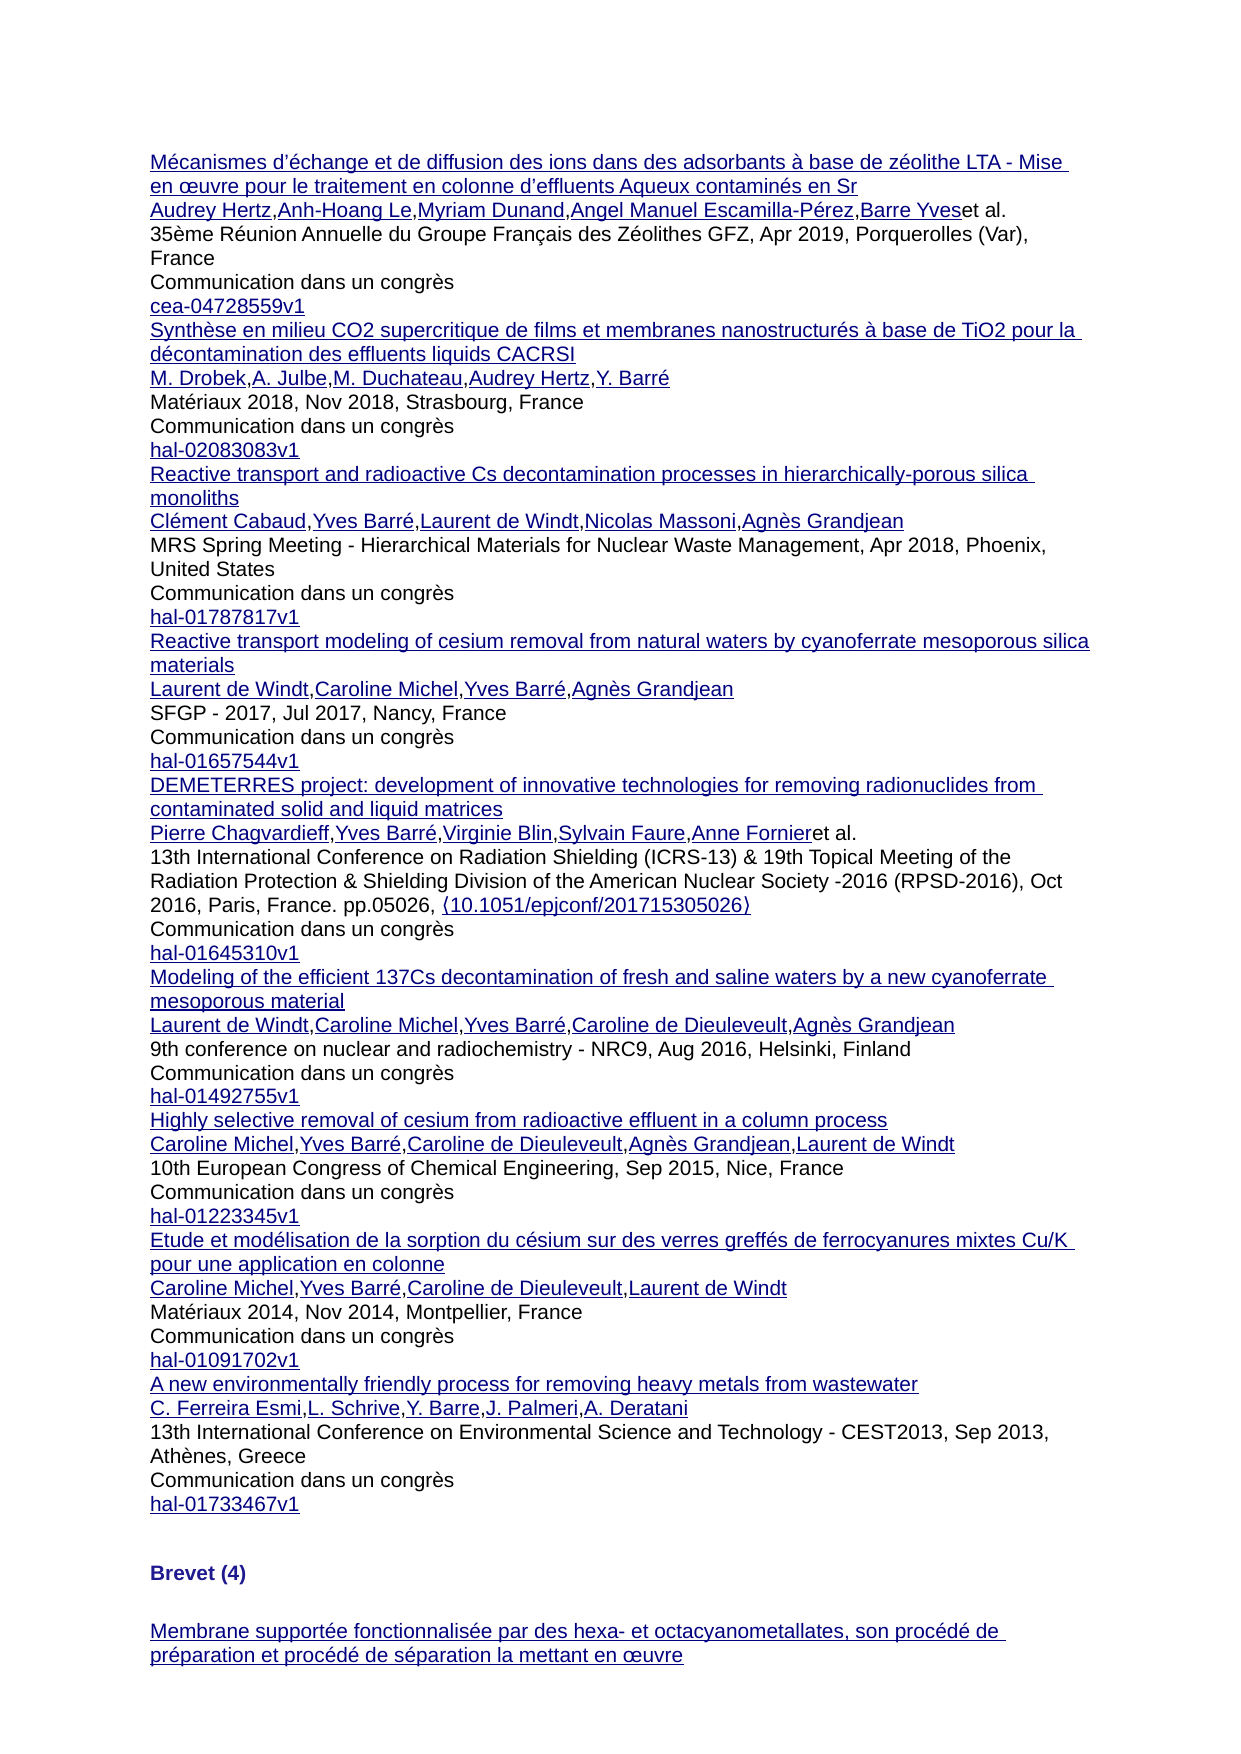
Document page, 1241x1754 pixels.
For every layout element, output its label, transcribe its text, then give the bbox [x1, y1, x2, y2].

table_cell Reactive transport modeling of cesium removal from natural waters by cyanoferrate mesoporous silica [150, 629, 1090, 650]
table_cell Highly selective removal of cesium from radioactive effluent in a column process Caroline Michel,Yves Barré,Caroline de Dieuleveult,Agnès Grandjean,Laurent de Windt 10th European Congress of Chemical Engineering, Sep 2015, Nice, France Communication dans un congrès hal-01223345v1 [150, 1108, 1090, 1228]
table_cell A new environmentally friendly process for removing heavy metals from wastewater C. Ferreira Esmi,L. Schrive,Y. Barre,J. Palmeri,A. Deratani 13th International Conference on Environmental Science and Technology - CEST2013, Sep 2013, Athènes, Greece Communication dans un congrès hal-01733467v1 [150, 1372, 1090, 1516]
table_cell Synthèse en milieu CO2 supercritique de films et membranes nanostructurés à base de TiO2 pour la décontamination des effluents liquids CACRSI M. Drobek,A. Julbe,M. Duchateau,Audrey Hertz,Y. Barré Matériaux 2018, Nov 2018, Strasbourg, France Communication dans un congrès hal-02083083v1 [150, 318, 1090, 461]
table_header Membrane supportée fonctionnalisée par des hexa- et octacyanometallates, son procédé de préparation et procédé de séparation la mettant en œuvre [150, 1619, 1090, 1667]
table_cell Reactive transport and radioactive Cs decontamination processes in hierarchically-porous silica monoliths Clément Cabaud,Yves Barré,Laurent de Windt,Nicolas Massoni,Agnès Grandjean MRS Spring Meeting - Hierarchical Materials for Nuclear Waste Management, Apr 2018, Phoenix, United States Communication dans un congrès hal-01787817v1 [150, 461, 1090, 629]
subtitle Brevet (4) [150, 1560, 1090, 1584]
table_cell Etude et modélisation de la sorption du césium sur des verres greffés de ferrocyanures mixtes Cu/K pour une application en colonne Caroline Michel,Yves Barré,Caroline de Dieuleveult,Laurent de Windt Matériaux 2014, Nov 2014, Montpellier, France Communication dans un congrès hal-01091702v1 [150, 1228, 1090, 1372]
table_cell materials Laurent de Windt,Caroline Michel,Yves Barré,Agnès Grandjean SFGP - 2017, Jul 2017, Nancy, France Communication dans un congrès hal-01657544v1 [150, 651, 1090, 773]
table_cell DEMETERRES project: development of innovative technologies for removing radionuclides from contaminated solid and liquid matrices Pierre Chagvardieff,Yves Barré,Virginie Blin,Sylvain Faure,Anne Fornieret al. 13th International Conference on Radiation Shielding (ICRS-13) & 19th Topical Meeting of the Radiation Protection & Shielding Division of the American Nuclear Society -2016 (RPSD-2016), Oct 2016, Paris, France. pp.05026, ⟨10.1051/epjconf/201715305026⟩ Communication dans un congrès hal-01645310v1 [150, 773, 1090, 964]
table_cell Mécanismes d’échange et de diffusion des ions dans des adsorbants à base de zéolithe LTA - Mise en œuvre pour le traitement en colonne d’effluents Aqueux contaminés en Sr Audrey Hertz,Anh-Hoang Le,Myriam Dunand,Angel Manuel Escamilla-Pérez,Barre Yveset al. 35ème Réunion Annuelle du Groupe Français des Zéolithes GFZ, Apr 2019, Porquerolles (Var), France Communication dans un congrès cea-04728559v1 [150, 150, 1090, 318]
table_cell Modeling of the efficient 137Cs decontamination of fresh and saline waters by a new cyanoferrate mesoporous material Laurent de Windt,Caroline Michel,Yves Barré,Caroline de Dieuleveult,Agnès Grandjean 9th conference on nuclear and radiochemistry - NRC9, Aug 2016, Helsinki, Finland Communication dans un congrès hal-01492755v1 [150, 965, 1090, 1108]
